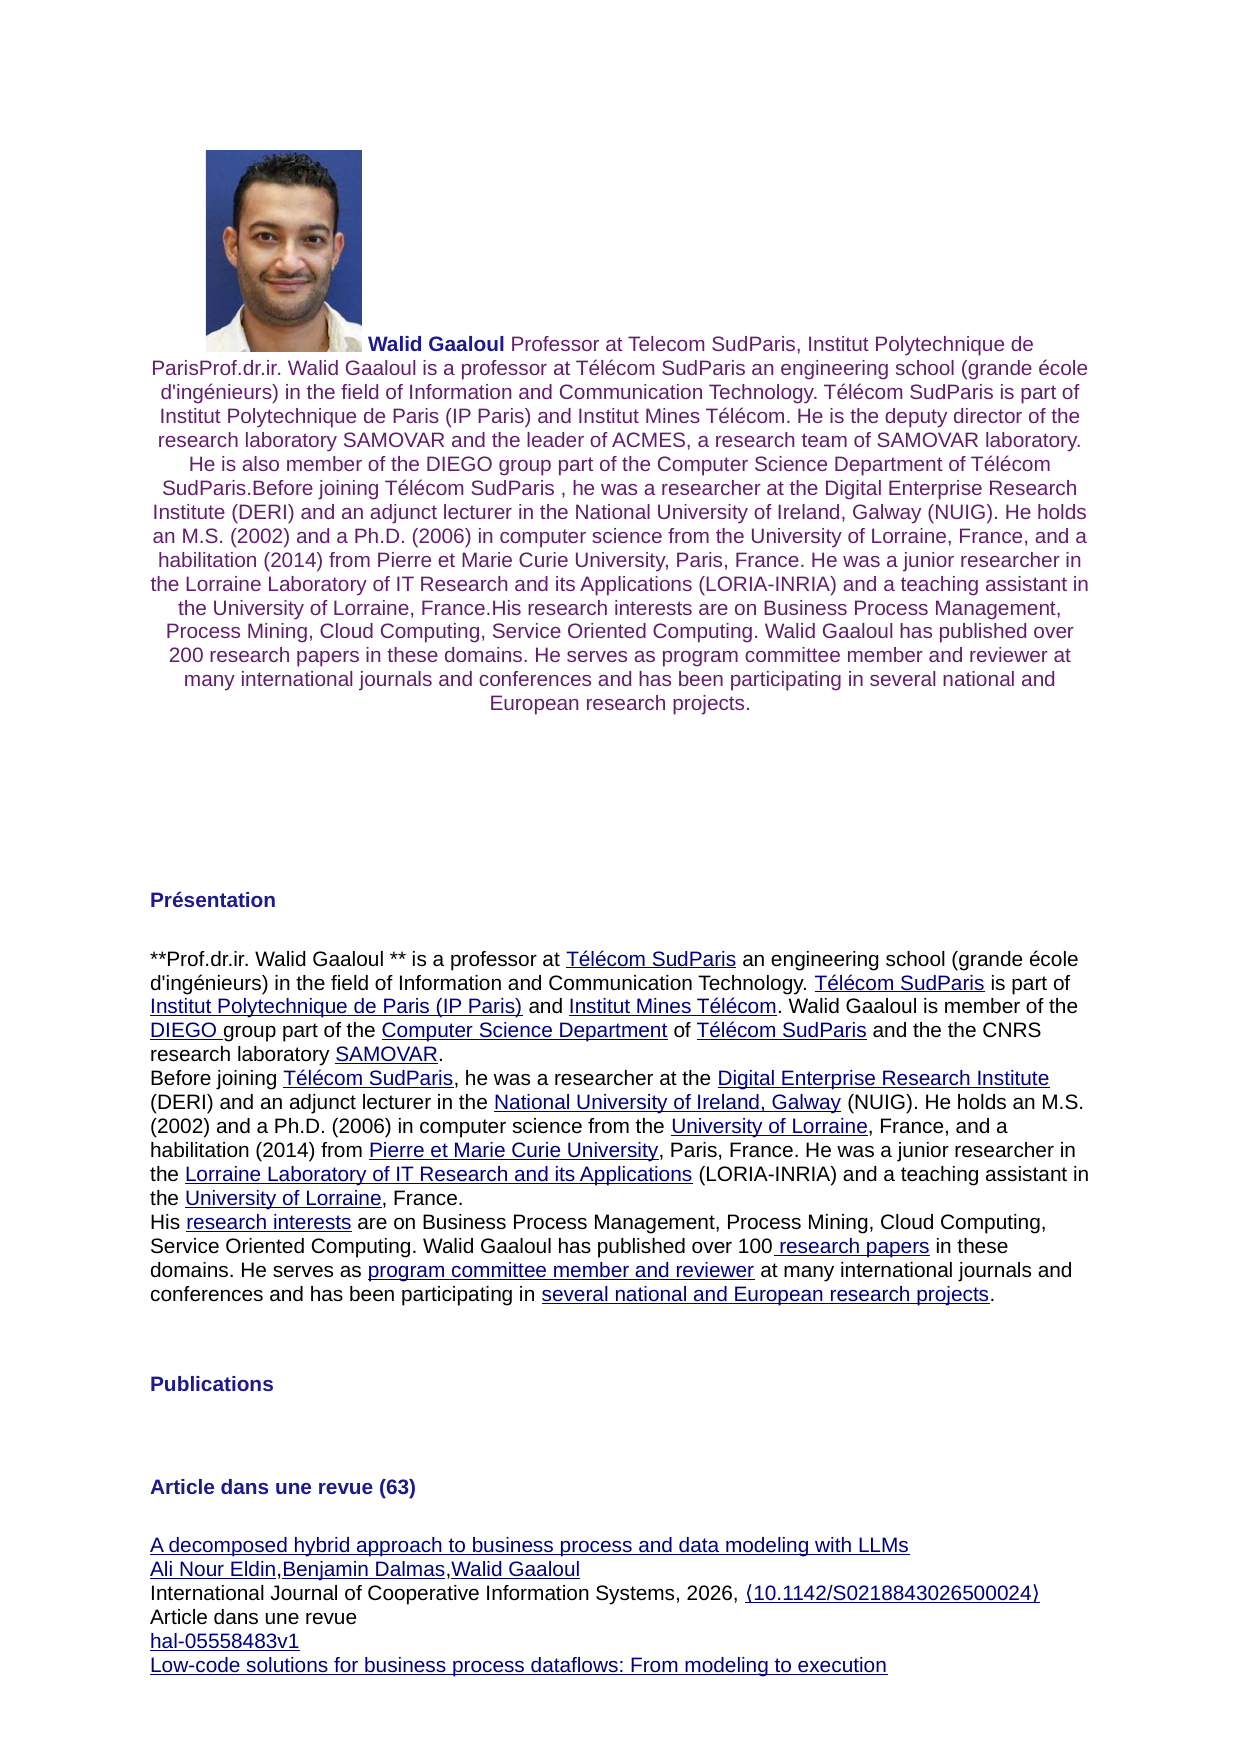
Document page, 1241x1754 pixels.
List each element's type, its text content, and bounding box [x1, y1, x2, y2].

text His research interests are on Business Process Management, Process Mining, Cloud Computing, Service Oriented Computing. Walid Gaaloul has published over 100 research papers in these domains. He serves as program committee member and reviewer at many international journals and conferences and has been participating in several national and European research projects. [150, 1210, 1090, 1306]
picture [205, 150, 362, 352]
subtitle Walid Gaaloul Professor at Telecom SudParis, Institut Polytechnique de ParisProf.dr.ir. Walid Gaaloul is a professor at Télécom SudParis an engineering school (grande école d'ingénieurs) in the field of Information and Communication Technology. Télécom SudParis is part of Institut Polytechnique de Paris (IP Paris) and Institut Mines Télécom. He is the deputy director of the research laboratory SAMOVAR and the leader of ACMES, a research team of SAMOVAR laboratory. He is also member of the DIEGO group part of the Computer Science Department of Télécom SudParis.Before joining Télécom SudParis , he was a researcher at the Digital Enterprise Research Institute (DERI) and an adjunct lecturer in the National University of Ireland, Galway (NUIG). He holds an M.S. (2002) and a Ph.D. (2006) in computer science from the University of Lorraine, France, and a habilitation (2014) from Pierre et Marie Curie University, Paris, France. He was a junior researcher in the Lorraine Laboratory of IT Research and its Applications (LORIA-INRIA) and a teaching assistant in the University of Lorraine, France.His research interests are on Business Process Management, Process Mining, Cloud Computing, Service Oriented Computing. Walid Gaaloul has published over 200 research papers in these domains. He serves as program committee member and reviewer at many international journals and conferences and has been participating in several national and European research projects. [150, 150, 1090, 715]
subtitle Article dans une revue (63) [150, 1474, 1090, 1498]
table_cell Low-code solutions for business process dataflows: From modeling to execution [150, 1653, 1090, 1677]
subtitle Publications [150, 1371, 1090, 1395]
text Before joining Télécom SudParis, he was a researcher at the Digital Enterprise Research Institute (DERI) and an adjunct lecturer in the National University of Ireland, Galway (NUIG). He holds an M.S. (2002) and a Ph.D. (2006) in computer science from the University of Lorraine, France, and a habilitation (2014) from Pierre et Marie Curie University, Paris, France. He was a junior researcher in the Lorraine Laboratory of IT Research and its Applications (LORIA-INRIA) and a teaching assistant in the University of Lorraine, France. [150, 1066, 1090, 1210]
subtitle Présentation [150, 888, 1090, 912]
text **Prof.dr.ir. Walid Gaaloul ** is a professor at Télécom SudParis an engineering school (grande école d'ingénieurs) in the field of Information and Communication Technology. Télécom SudParis is part of Institut Polytechnique de Paris (IP Paris) and Institut Mines Télécom. Walid Gaaloul is member of the DIEGO group part of the Computer Science Department of Télécom SudParis and the the CNRS research laboratory SAMOVAR. [150, 946, 1090, 1066]
table_header A decomposed hybrid approach to business process and data modeling with LLMs Ali Nour Eldin,Benjamin Dalmas,Walid Gaaloul International Journal of Cooperative Information Systems, 2026, ⟨10.1142/S0218843026500024⟩ Article dans une revue hal-05558483v1 [150, 1533, 1090, 1653]
